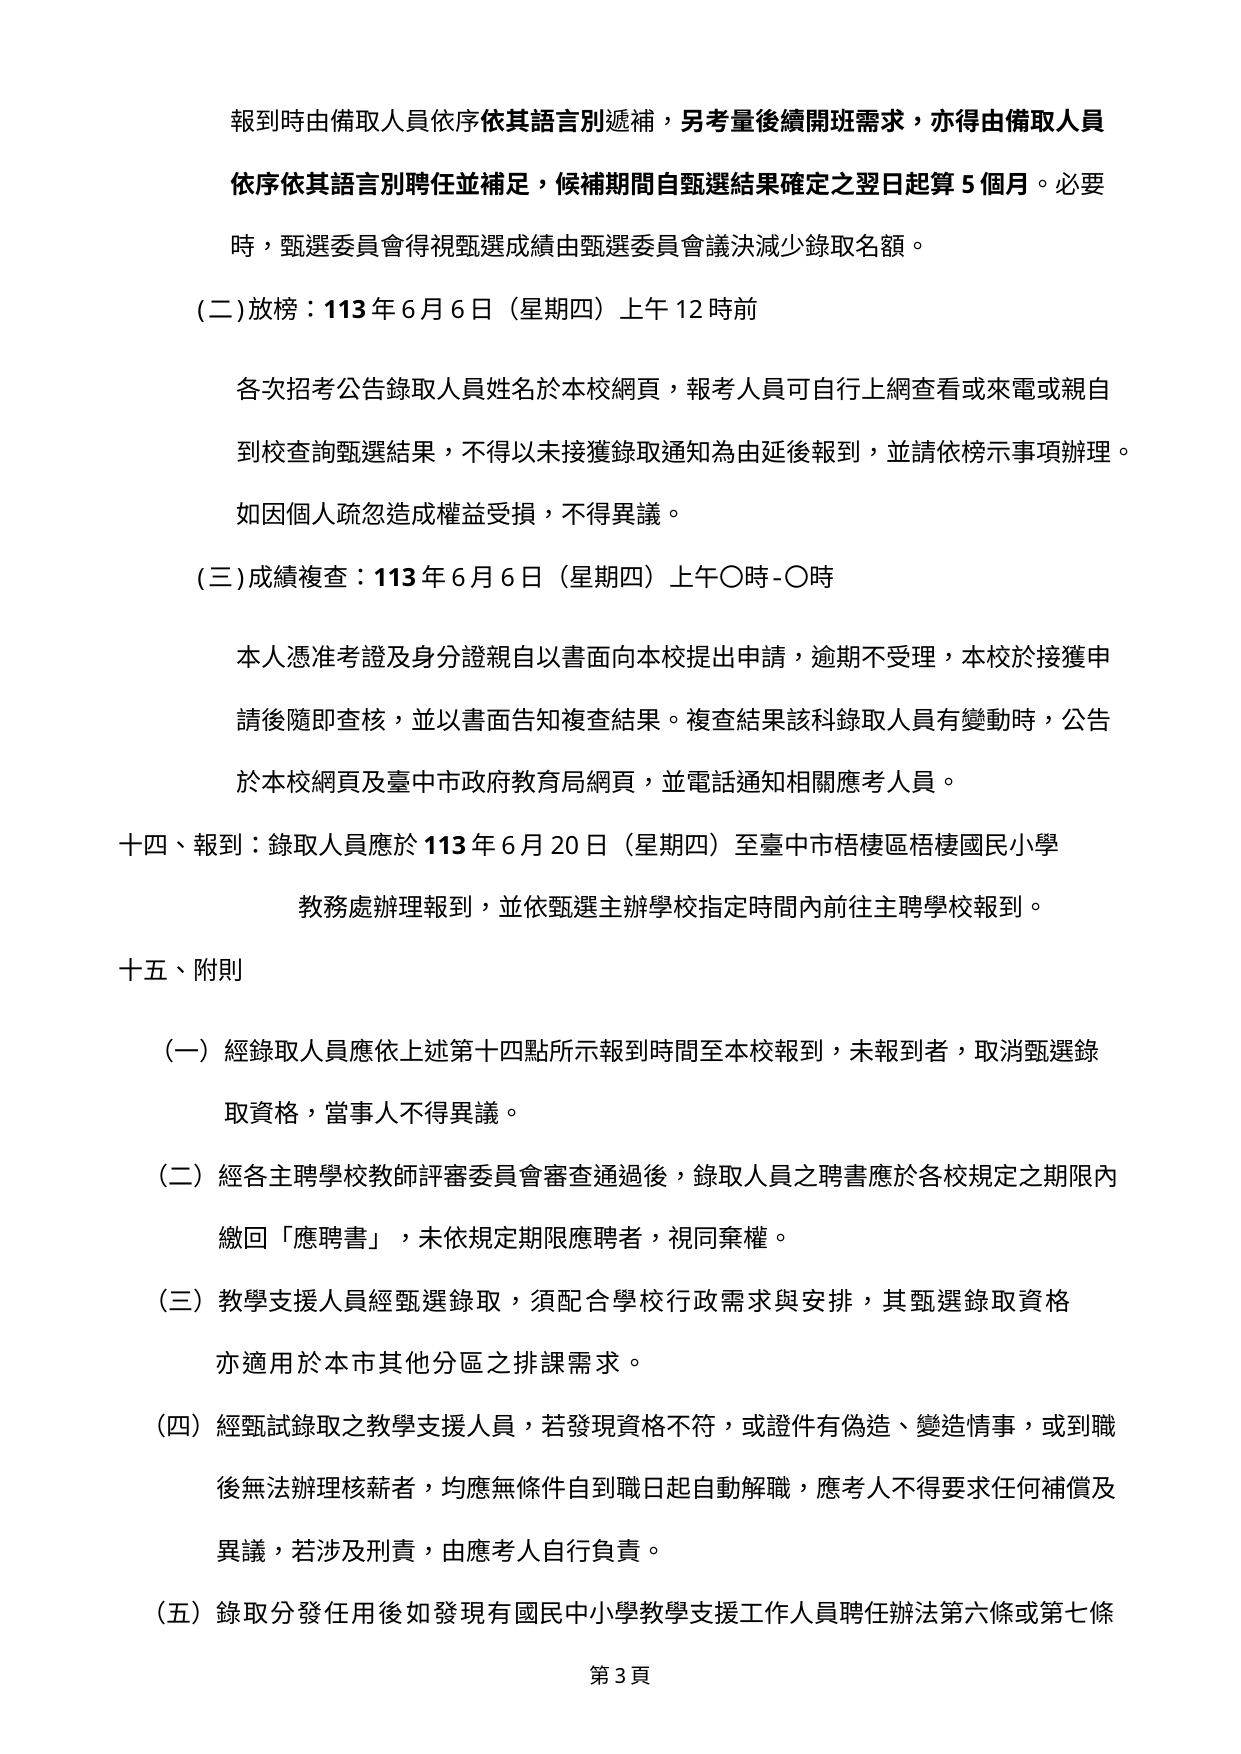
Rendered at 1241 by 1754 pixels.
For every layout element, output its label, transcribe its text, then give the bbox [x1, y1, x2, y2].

text （五）錄取分發任用後如發現有國民中小學教學支援工作人員聘任辦法第六條或第七條 [141, 1570, 1122, 1632]
text （三）教學支援人員經甄選錄取，須配合學校行政需求與安排，其甄選錄取資格 [118, 1257, 1122, 1320]
text （四）經甄試錄取之教學支援人員，若發現資格不符，或證件有偽造、變造情事，或到職後無法辦理核薪者，均應無條件自到職日起自動解職，應考人不得要求任何補償及異議，若涉及刑責，由應考人自行負責。 [141, 1382, 1122, 1570]
text (二)放榜：113年6月6日（星期四）上午12時前 [193, 266, 1122, 328]
text 教務處辦理報到，並依甄選主辦學校指定時間內前往主聘學校報到。 [118, 864, 1122, 927]
text 本人憑准考證及身分證親自以書面向本校提出申請，逾期不受理，本校於接獲申請後隨即查核，並以書面告知複查結果。複查結果該科錄取人員有變動時，公告於本校網頁及臺中市政府教育局網頁，並電話通知相關應考人員。 [236, 614, 1122, 802]
text 十五、附則 [118, 927, 1122, 989]
text （一）經錄取人員應依上述第十四點所示報到時間至本校報到，未報到者，取消甄選錄取資格，當事人不得異議。 [149, 1007, 1122, 1132]
text 各次招考公告錄取人員姓名於本校網頁，報考人員可自行上網查看或來電或親自到校查詢甄選結果，不得以未接獲錄取通知為由延後報到，並請依榜示事項辦理。如因個人疏忽造成權益受損，不得異議。 [236, 346, 1122, 534]
text （二）經各主聘學校教師評審委員會審查通過後，錄取人員之聘書應於各校規定之期限內繳回「應聘書」，未依規定期限應聘者，視同棄權。 [143, 1132, 1122, 1257]
text 亦適用於本市其他分區之排課需求。 [118, 1320, 1122, 1382]
text 十四、報到：錄取人員應於113年6月20日（星期四）至臺中市梧棲區梧棲國民小學 [118, 802, 1122, 864]
text 報到時由備取人員依序依其語言別遞補，另考量後續開班需求，亦得由備取人員依序依其語言別聘任並補足，候補期間自甄選結果確定之翌日起算5個月。必要時，甄選委員會得視甄選成績由甄選委員會議決減少錄取名額。 [193, 78, 1122, 266]
text (三)成績複查：113年6月6日（星期四）上午〇時-〇時 [193, 534, 1122, 596]
